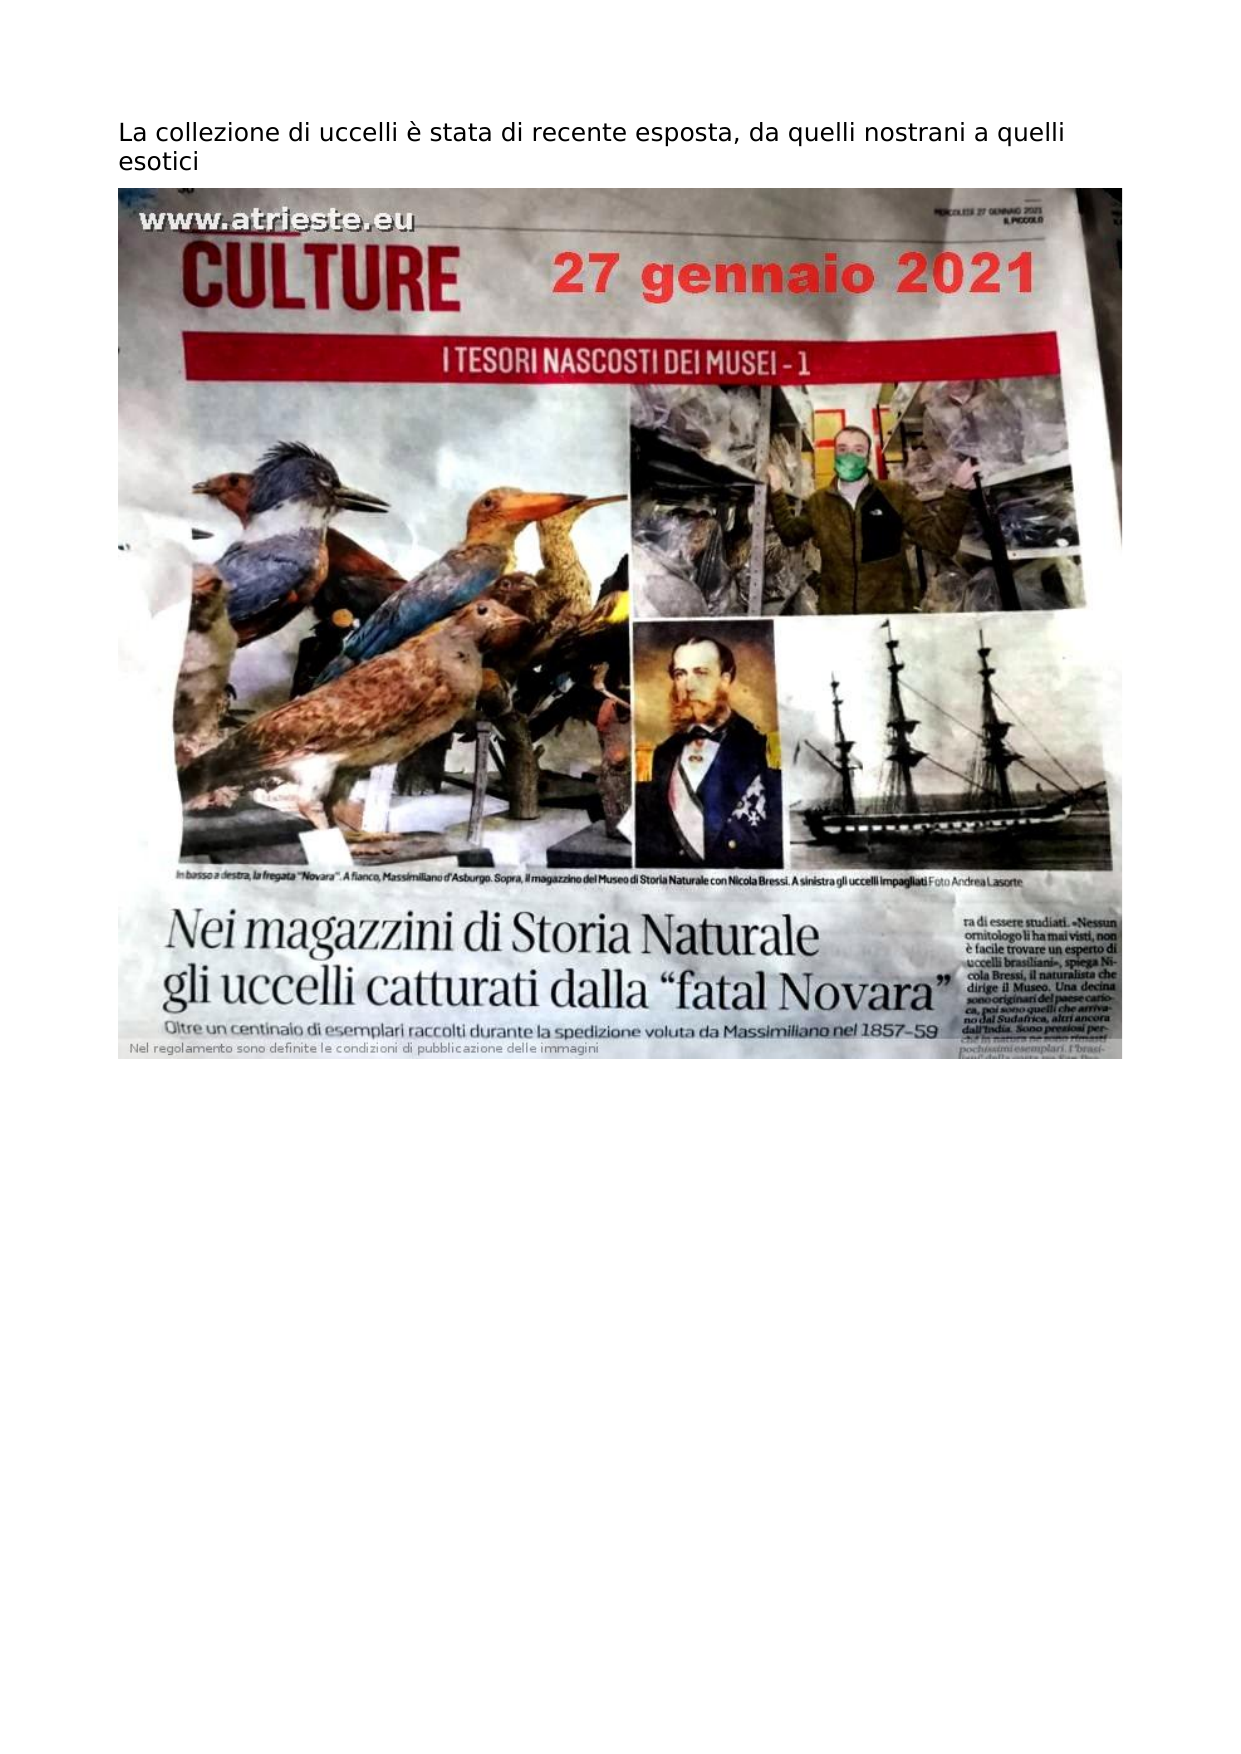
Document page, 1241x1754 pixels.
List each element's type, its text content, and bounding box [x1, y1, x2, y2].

picture [118, 188, 1123, 1059]
text La collezione di uccelli è stata di recente esposta, da quelli nostrani a quelli esotici [118, 118, 1122, 176]
